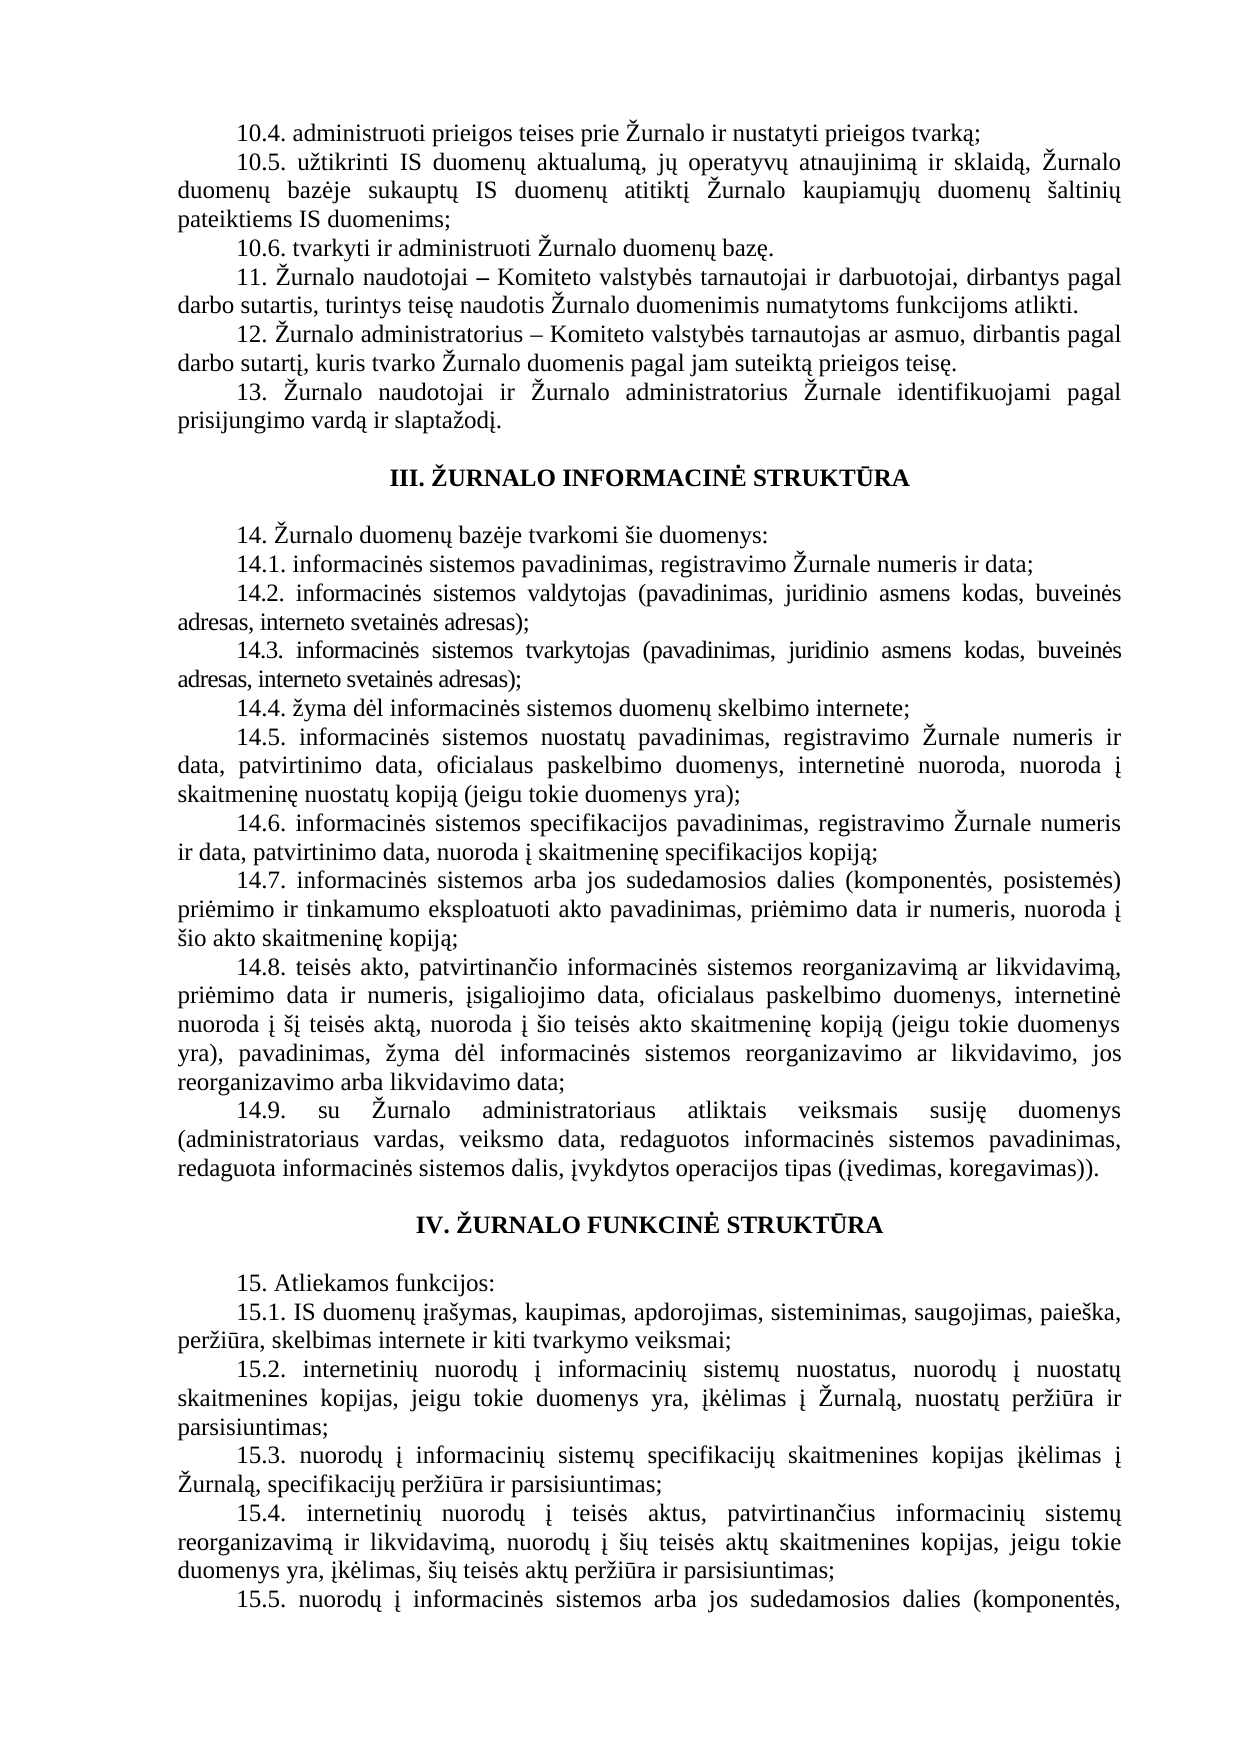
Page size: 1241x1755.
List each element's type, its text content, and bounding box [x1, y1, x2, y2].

text 14.6. informacinės sistemos specifikacijos pavadinimas, registravimo Žurnale numeris ir data, patvirtinimo data, nuoroda į skaitmeninę specifikacijos kopiją; [177, 808, 1122, 866]
text 11. Žurnalo naudotojai – Komiteto valstybės tarnautojai ir darbuotojai, dirbantys pagal darbo sutartis, turintys teisę naudotis Žurnalo duomenimis numatytoms funkcijoms atlikti. [177, 262, 1122, 319]
text 13. Žurnalo naudotojai ir Žurnalo administratorius Žurnale identifikuojami pagal prisijungimo vardą ir slaptažodį. [177, 377, 1122, 434]
text 15.4. internetinių nuorodų į teisės aktus, patvirtinančius informacinių sistemų reorganizavimą ir likvidavimą, nuorodų į šių teisės aktų skaitmenines kopijas, jeigu tokie duomenys yra, įkėlimas, šių teisės aktų peržiūra ir parsisiuntimas; [177, 1498, 1122, 1584]
text 14.2. informacinės sistemos valdytojas (pavadinimas, juridinio asmens kodas, buveinės adresas, interneto svetainės adresas); [177, 578, 1122, 636]
text 14.1. informacinės sistemos pavadinimas, registravimo Žurnale numeris ir data; [177, 549, 1122, 578]
text 15.3. nuorodų į informacinių sistemų specifikacijų skaitmenines kopijas įkėlimas į Žurnalą, specifikacijų peržiūra ir parsisiuntimas; [177, 1441, 1122, 1498]
text 10.6. tvarkyti ir administruoti Žurnalo duomenų bazę. [177, 233, 1122, 262]
text 14.8. teisės akto, patvirtinančio informacinės sistemos reorganizavimą ar likvidavimą, priėmimo data ir numeris, įsigaliojimo data, oficialaus paskelbimo duomenys, internetinė nuoroda į šį teisės aktą, nuoroda į šio teisės akto skaitmeninę kopiją (jeigu tokie duomenys yra), pavadinimas, žyma dėl informacinės sistemos reorganizavimo ar likvidavimo, jos reorganizavimo arba likvidavimo data; [177, 952, 1122, 1096]
text 12. Žurnalo administratorius – Komiteto valstybės tarnautojas ar asmuo, dirbantis pagal darbo sutartį, kuris tvarko Žurnalo duomenis pagal jam suteiktą prieigos teisę. [177, 319, 1122, 377]
text 10.5. užtikrinti IS duomenų aktualumą, jų operatyvų atnaujinimą ir sklaidą, Žurnalo duomenų bazėje sukauptų IS duomenų atitiktį Žurnalo kaupiamųjų duomenų šaltinių pateiktiems IS duomenims; [177, 147, 1122, 233]
text IV. ŽURNALO FUNKCINĖ STRUKTŪRA [177, 1211, 1122, 1239]
text 10.4. administruoti prieigos teises prie Žurnalo ir nustatyti prieigos tvarką; [177, 118, 1122, 147]
text III. ŽURNALO INFORMACINĖ STRUKTŪRA [177, 463, 1122, 492]
text 15.2. internetinių nuorodų į informacinių sistemų nuostatus, nuorodų į nuostatų skaitmenines kopijas, jeigu tokie duomenys yra, įkėlimas į Žurnalą, nuostatų peržiūra ir parsisiuntimas; [177, 1354, 1122, 1441]
text 15.5. nuorodų į informacinės sistemos arba jos sudedamosios dalies (komponentės, [177, 1584, 1122, 1613]
text 14. Žurnalo duomenų bazėje tvarkomi šie duomenys: [177, 521, 1122, 549]
text 14.9. su Žurnalo administratoriaus atliktais veiksmais susiję duomenys (administratoriaus vardas, veiksmo data, redaguotos informacinės sistemos pavadinimas, redaguota informacinės sistemos dalis, įvykdytos operacijos tipas (įvedimas, koregavimas)). [177, 1096, 1122, 1182]
text 15. Atliekamos funkcijos: [177, 1268, 1122, 1297]
text 14.3. informacinės sistemos tvarkytojas (pavadinimas, juridinio asmens kodas, buveinės adresas, interneto svetainės adresas); [177, 636, 1122, 693]
text 14.7. informacinės sistemos arba jos sudedamosios dalies (komponentės, posistemės) priėmimo ir tinkamumo eksploatuoti akto pavadinimas, priėmimo data ir numeris, nuoroda į šio akto skaitmeninę kopiją; [177, 866, 1122, 952]
text 15.1. IS duomenų įrašymas, kaupimas, apdorojimas, sisteminimas, saugojimas, paieška, peržiūra, skelbimas internete ir kiti tvarkymo veiksmai; [177, 1297, 1122, 1354]
text 14.4. žyma dėl informacinės sistemos duomenų skelbimo internete; [177, 693, 1122, 722]
text 14.5. informacinės sistemos nuostatų pavadinimas, registravimo Žurnale numeris ir data, patvirtinimo data, oficialaus paskelbimo duomenys, internetinė nuoroda, nuoroda į skaitmeninę nuostatų kopiją (jeigu tokie duomenys yra); [177, 722, 1122, 808]
